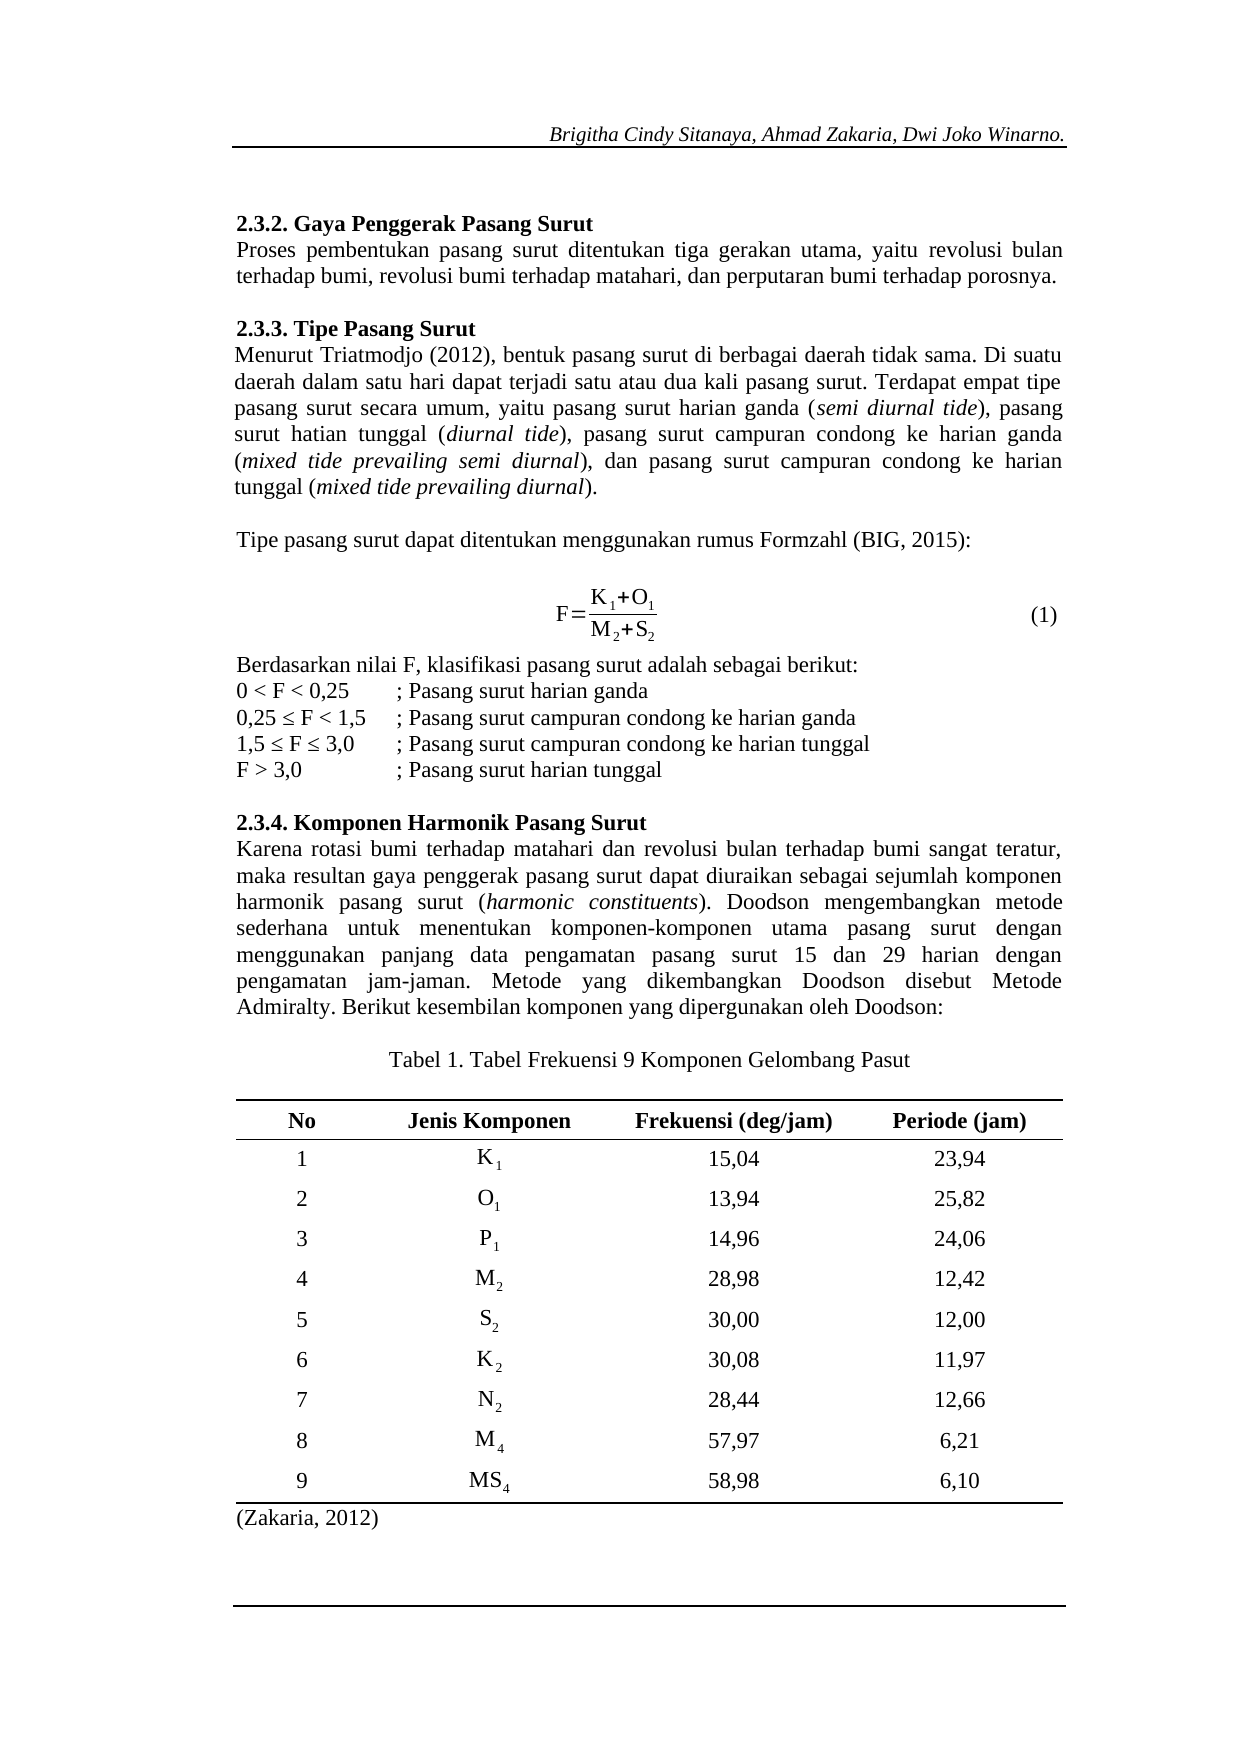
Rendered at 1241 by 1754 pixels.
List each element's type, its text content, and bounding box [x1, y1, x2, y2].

table_cell 9 [236, 1461, 367, 1502]
table_cell 30,00 [611, 1300, 856, 1340]
table_cell [368, 1461, 611, 1502]
list Menurut Triatmodjo (2012), bentuk pasang surut di berbagai daerah tidak sama. Di suatu daerah dalam satu hari dapat terjadi satu atau dua kali pasang surut. Terdapat empat tipe pasang surut secara umum, yaitu pasang surut harian ganda (semi diurnal tide), pasang surut hatian tunggal (diurnal tide), pasang surut campuran condong ke harian ganda (mixed tide prevailing semi diurnal), dan pasang surut campuran condong ke harian tunggal (mixed tide prevailing diurnal). [234, 341, 1063, 499]
table_cell 28,44 [611, 1381, 856, 1421]
text F > 3,0 ; Pasang surut harian tunggal [236, 756, 1063, 783]
table_cell 4 [236, 1260, 367, 1300]
table_cell 12,42 [856, 1260, 1063, 1300]
table_cell 24,06 [856, 1219, 1063, 1260]
table_cell 1 [236, 1140, 367, 1179]
table_header Periode (jam) [856, 1101, 1063, 1139]
table_cell 6 [236, 1340, 367, 1381]
list Proses pembentukan pasang surut ditentukan tiga gerakan utama, yaitu revolusi bulan terhadap bumi, revolusi bumi terhadap matahari, dan perputaran bumi terhadap porosnya. [236, 236, 1063, 289]
list Karena rotasi bumi terhadap matahari dan revolusi bulan terhadap bumi sangat teratur, maka resultan gaya penggerak pasang surut dapat diuraikan sebagai sejumlah komponen harmonik pasang surut (harmonic constituents). Doodson mengembangkan metode sederhana untuk menentukan komponen-komponen utama pasang surut dengan menggunakan panjang data pengamatan pasang surut 15 dan 29 harian dengan pengamatan jam-jaman. Metode yang dikembangkan Doodson disebut Metode Admiralty. Berikut kesembilan komponen yang dipergunakan oleh Doodson: [236, 835, 1063, 1020]
text Berdasarkan nilai F, klasifikasi pasang surut adalah sebagai berikut: [236, 651, 1063, 677]
table_cell 14,96 [611, 1219, 856, 1260]
table_cell 5 [236, 1300, 367, 1340]
table_header (1) [971, 579, 1063, 651]
table_cell 8 [236, 1421, 367, 1461]
list 2.3.3. Tipe Pasang Surut [236, 315, 1063, 341]
table_cell [368, 1421, 611, 1461]
list 2.3.2. Gaya Penggerak Pasang Surut [236, 209, 1063, 236]
table_header [236, 579, 971, 651]
table_header Frekuensi (deg/jam) [611, 1101, 856, 1139]
table_cell [368, 1179, 611, 1219]
table_cell 7 [236, 1381, 367, 1421]
table_cell [368, 1381, 611, 1421]
text 0 < F < 0,25 ; Pasang surut harian ganda [236, 677, 1063, 703]
table_cell 6,21 [856, 1421, 1063, 1461]
table_cell 58,98 [611, 1461, 856, 1502]
table_cell 25,82 [856, 1179, 1063, 1219]
table_cell [368, 1219, 611, 1260]
list 2.3.4. Komponen Harmonik Pasang Surut [236, 809, 1063, 835]
text 1,5 ≤ F ≤ 3,0 ; Pasang surut campuran condong ke harian tunggal [236, 730, 1063, 756]
table_cell 28,98 [611, 1260, 856, 1300]
table_cell 12,66 [856, 1381, 1063, 1421]
table_cell [368, 1340, 611, 1381]
table_cell 15,04 [611, 1140, 856, 1179]
table_cell 2 [236, 1179, 367, 1219]
table_cell 13,94 [611, 1179, 856, 1219]
table_cell [368, 1260, 611, 1300]
table_cell 57,97 [611, 1421, 856, 1461]
list Tabel 1. Tabel Frekuensi 9 Komponen Gelombang Pasut [236, 1046, 1063, 1072]
table_cell 30,08 [611, 1340, 856, 1381]
table_cell 3 [236, 1219, 367, 1260]
text 0,25 ≤ F < 1,5 ; Pasang surut campuran condong ke harian ganda [236, 703, 1063, 730]
table_cell 11,97 [856, 1340, 1063, 1381]
table_cell 23,94 [856, 1140, 1063, 1179]
table_cell 12,00 [856, 1300, 1063, 1340]
table_header Jenis Komponen [368, 1101, 611, 1139]
table_cell 6,10 [856, 1461, 1063, 1502]
list (Zakaria, 2012) [236, 1504, 1063, 1530]
table_header No [236, 1101, 367, 1139]
table_cell [368, 1300, 611, 1340]
table_cell [368, 1140, 611, 1179]
text Tipe pasang surut dapat ditentukan menggunakan rumus Formzahl (BIG, 2015): [236, 526, 1063, 552]
